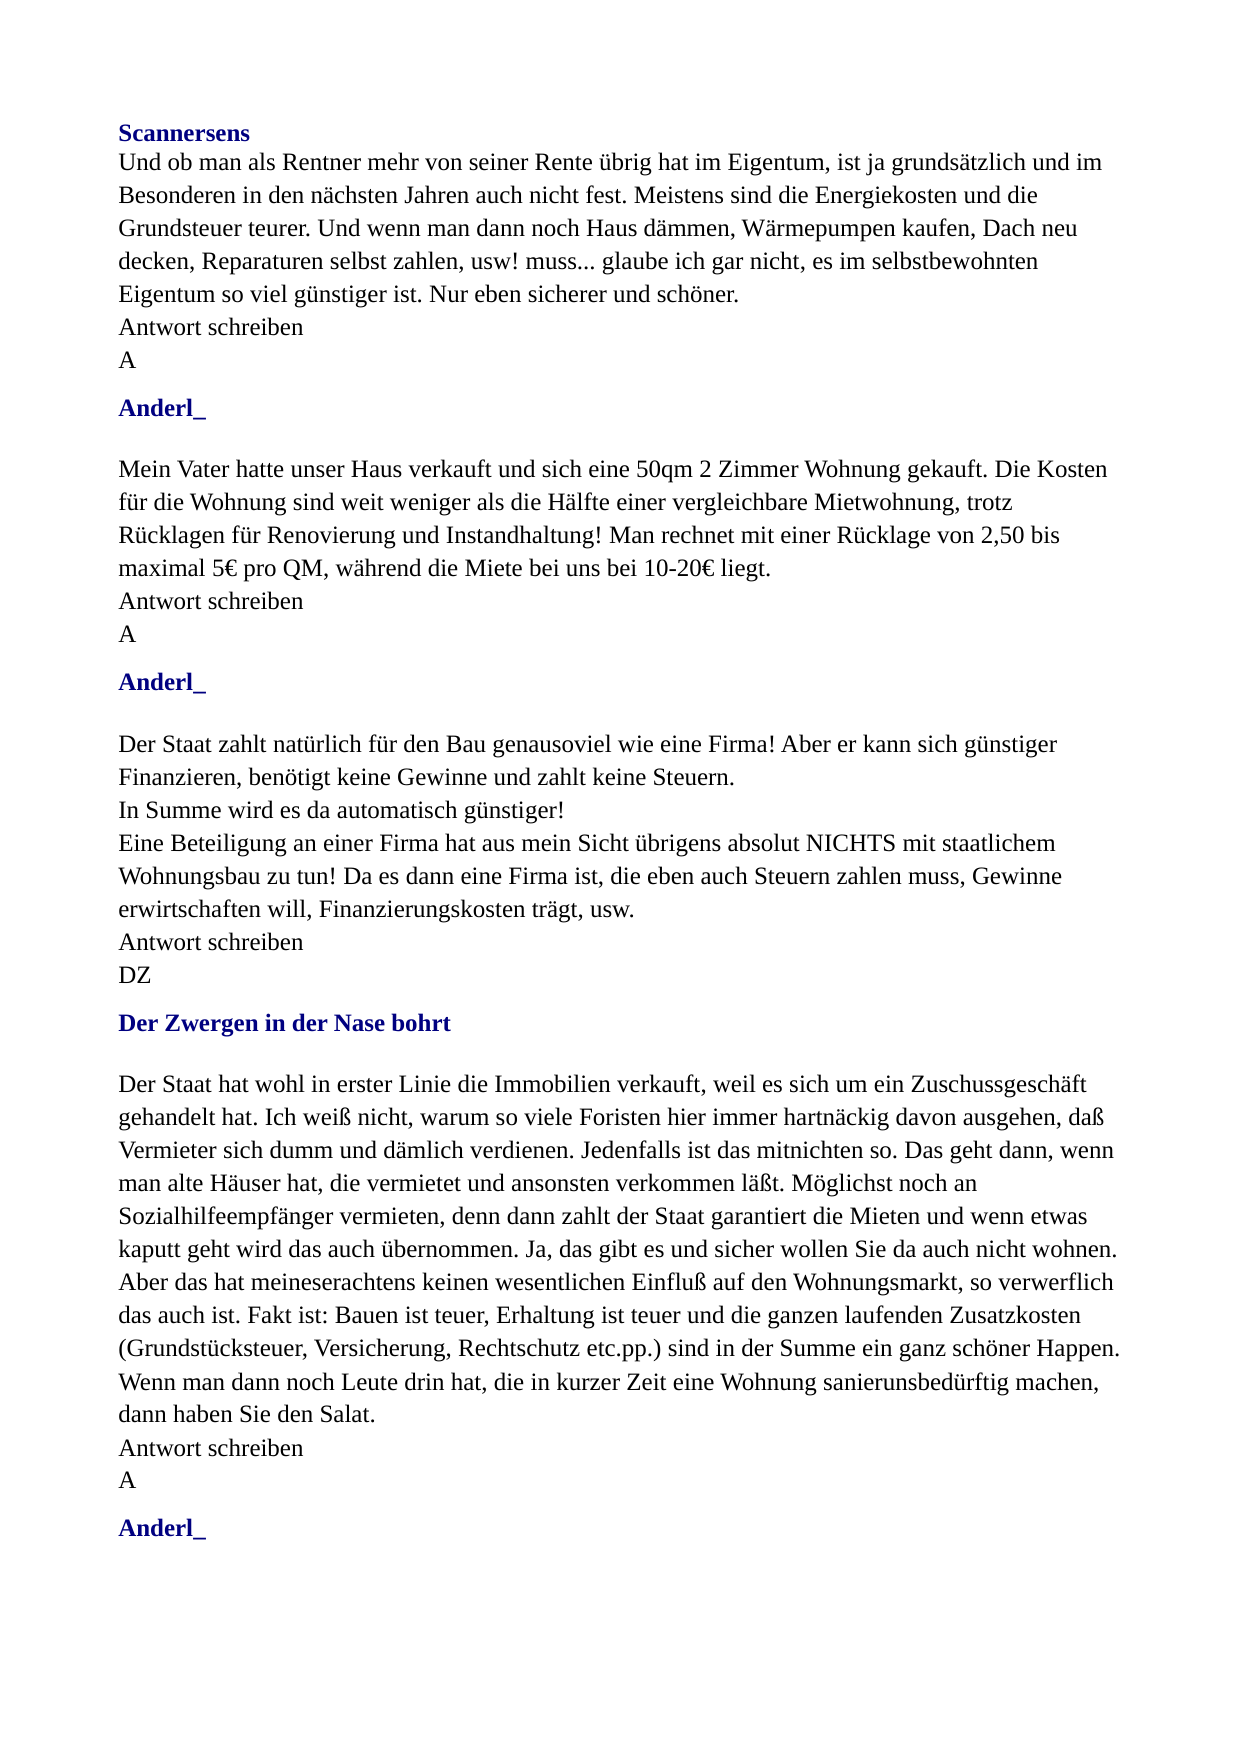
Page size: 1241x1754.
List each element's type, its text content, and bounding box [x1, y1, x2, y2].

text Der Staat zahlt natürlich für den Bau genausoviel wie eine Firma! Aber er kann sich günstiger Finanzieren, benötigt keine Gewinne und zahlt keine Steuern. [118, 729, 1122, 791]
text Eine Beteiligung an einer Firma hat aus mein Sicht übrigens absolut NICHTS mit staatlichem Wohnungsbau zu tun! Da es dann eine Firma ist, die eben auch Steuern zahlen muss, Gewinne erwirtschaften will, Finanzierungskosten trägt, usw. [118, 828, 1122, 923]
text Antwort schreiben [118, 586, 1122, 615]
text Mein Vater hatte unser Haus verkauft und sich eine 50qm 2 Zimmer Wohnung gekauft. Die Kosten für die Wohnung sind weit weniger als die Hälfte einer vergleichbare Mietwohnung, trotz Rücklagen für Renovierung und Instandhaltung! Man rechnet mit einer Rücklage von 2,50 bis maximal 5€ pro QM, während die Miete bei uns bei 10-20€ liegt. [118, 454, 1122, 582]
subtitle Anderl_ [118, 393, 1122, 421]
text In Summe wird es da automatisch günstiger! [118, 795, 1122, 824]
text A [118, 619, 1122, 648]
text Und ob man als Rentner mehr von seiner Rente übrig hat im Eigentum, ist ja grundsätzlich und im Besonderen in den nächsten Jahren auch nicht fest. Meistens sind die Energiekosten und die Grundsteuer teurer. Und wenn man dann noch Haus dämmen, Wärmepumpen kaufen, Dach neu decken, Reparaturen selbst zahlen, usw! muss... glaube ich gar nicht, es im selbstbewohnten Eigentum so viel günstiger ist. Nur eben sicherer und schöner. [118, 147, 1122, 308]
text A [118, 1466, 1122, 1494]
text A [118, 345, 1122, 374]
text Der Staat hat wohl in erster Linie die Immobilien verkauft, weil es sich um ein Zuschussgeschäft gehandelt hat. Ich weiß nicht, warum so viele Foristen hier immer hartnäckig davon ausgehen, daß Vermieter sich dumm und dämlich verdienen. Jedenfalls ist das mitnichten so. Das geht dann, wenn man alte Häuser hat, die vermietet und ansonsten verkommen läßt. Möglichst noch an Sozialhilfeempfänger vermieten, denn dann zahlt der Staat garantiert die Mieten und wenn etwas kaputt geht wird das auch übernommen. Ja, das gibt es und sicher wollen Sie da auch nicht wohnen. Aber das hat meineserachtens keinen wesentlichen Einfluß auf den Wohnungsmarkt, so verwerflich das auch ist. Fakt ist: Bauen ist teuer, Erhaltung ist teuer und die ganzen laufenden Zusatzkosten (Grundstücksteuer, Versicherung, Rechtschutz etc.pp.) sind in der Summe ein ganz schöner Happen. Wenn man dann noch Leute drin hat, die in kurzer Zeit eine Wohnung sanierunsbedürftig machen, dann haben Sie den Salat. [118, 1069, 1122, 1428]
subtitle Der Zwergen in der Nase bohrt [118, 1008, 1122, 1036]
text Antwort schreiben [118, 927, 1122, 956]
subtitle Anderl_ [118, 1513, 1122, 1542]
subtitle Anderl_ [118, 667, 1122, 696]
text Antwort schreiben [118, 1433, 1122, 1461]
text Antwort schreiben [118, 312, 1122, 341]
subtitle Scannersens [118, 118, 1122, 147]
text DZ [118, 960, 1122, 989]
